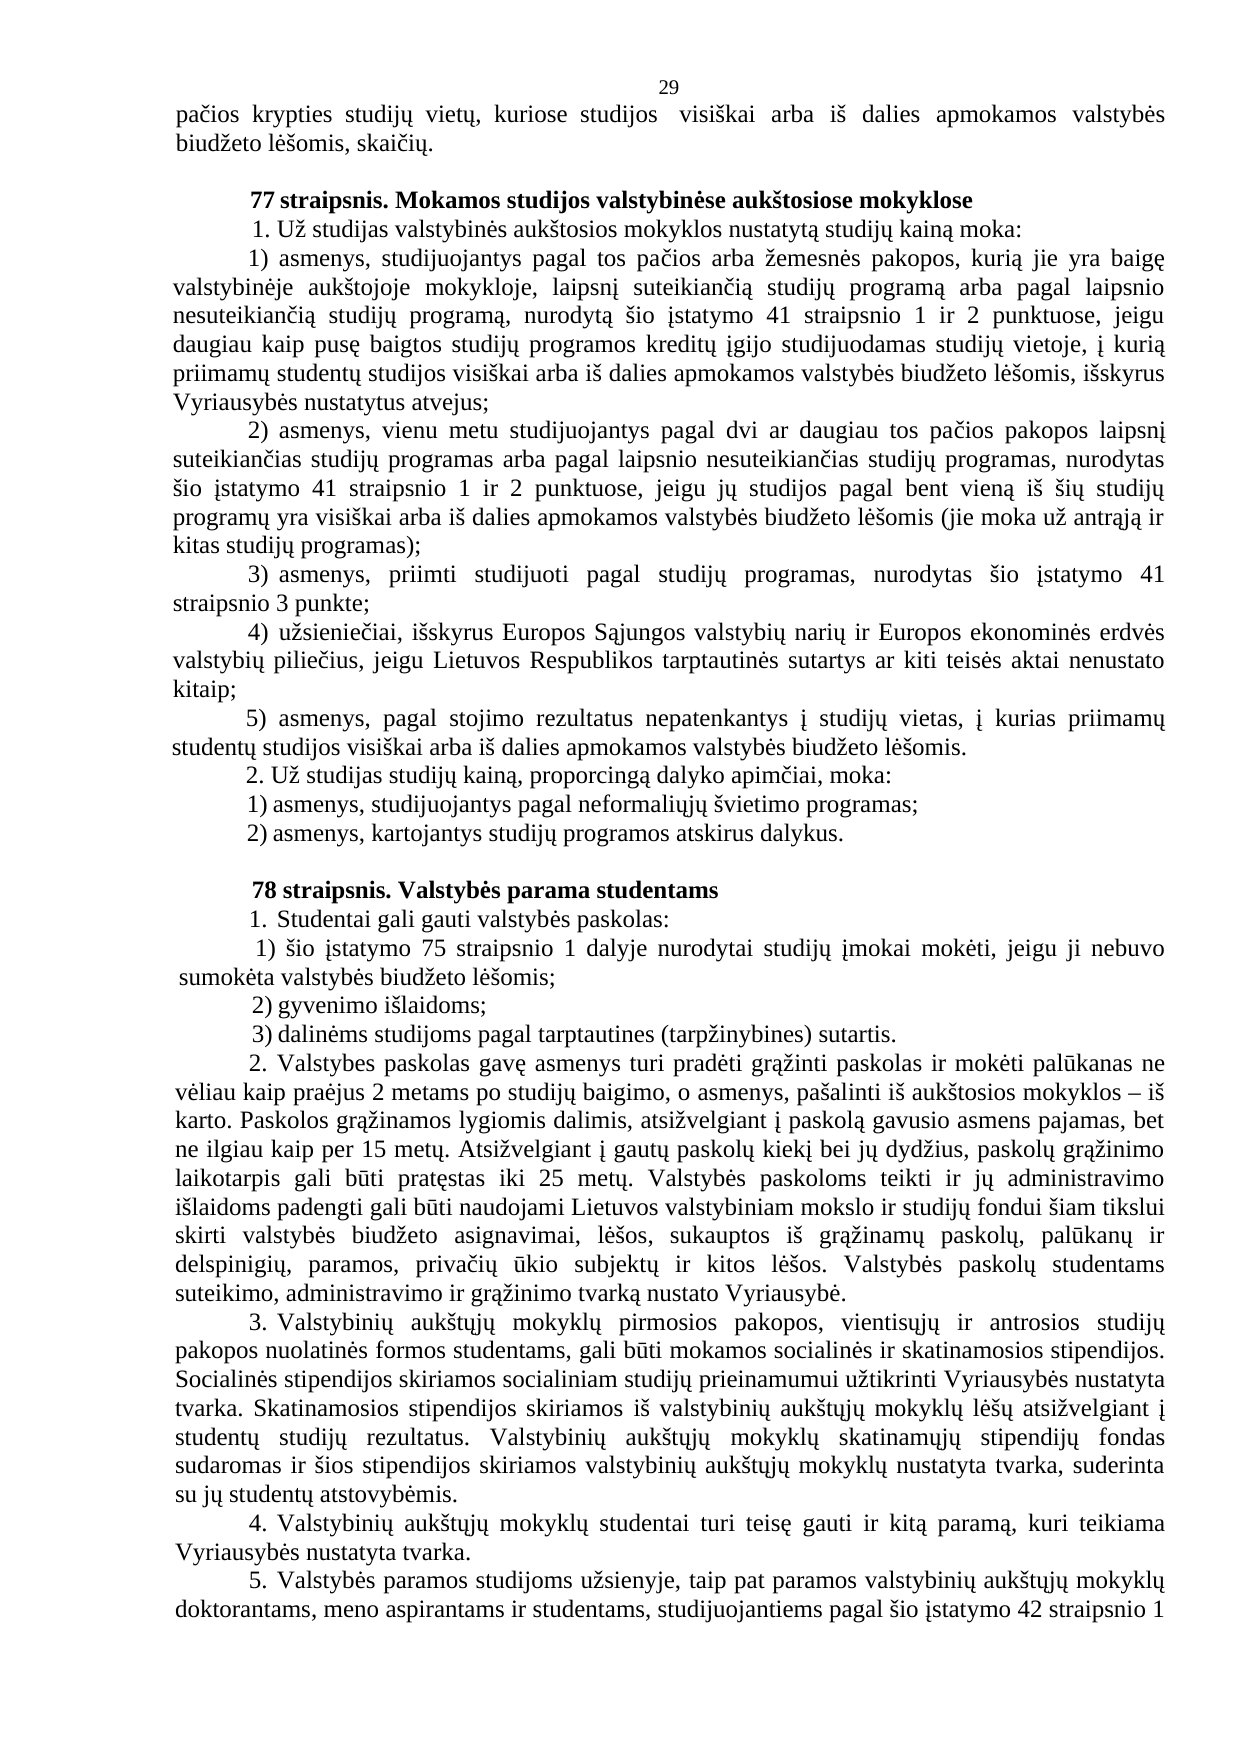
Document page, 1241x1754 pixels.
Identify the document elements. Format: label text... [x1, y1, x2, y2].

text 2. Valstybes paskolas gavę asmenys turi pradėti grąžinti paskolas ir mokėti palūkanas ne vėliau kaip praėjus 2 metams po studijų baigimo, o asmenys, pašalinti iš aukštosios mokyklos – iš karto. Paskolos grąžinamos lygiomis dalimis, atsižvelgiant į paskolą gavusio asmens pajamas, bet ne ilgiau kaip per 15 metų. Atsižvelgiant į gautų paskolų kiekį bei jų dydžius, paskolų grąžinimo laikotarpis gali būti pratęstas iki 25 metų. Valstybės paskoloms teikti ir jų administravimo išlaidoms padengti gali būti naudojami Lietuvos valstybiniam mokslo ir studijų fondui šiam tikslui skirti valstybės biudžeto asignavimai, lėšos, sukauptos iš grąžinamų paskolų, palūkanų ir delspinigių, paramos, privačių ūkio subjektų ir kitos lėšos. Valstybės paskolų studentams suteikimo, administravimo ir grąžinimo tvarką nustato Vyriausybė. [175, 1048, 1166, 1307]
text 77 straipsnis. Mokamos studijos valstybinėse aukštosiose mokyklose [250, 185, 1166, 214]
text 3. Valstybinių aukštųjų mokyklų pirmosios pakopos, vientisųjų ir antrosios studijų pakopos nuolatinės formos studentams, gali būti mokamos socialinės ir skatinamosios stipendijos. Socialinės stipendijos skiriamos socialiniam studijų prieinamumui užtikrinti Vyriausybės nustatyta tvarka. Skatinamosios stipendijos skiriamos iš valstybinių aukštųjų mokyklų lėšų atsižvelgiant į studentų studijų rezultatus. Valstybinių aukštųjų mokyklų skatinamųjų stipendijų fondas sudaromas ir šios stipendijos skiriamos valstybinių aukštųjų mokyklų nustatyta tvarka, suderinta su jų studentų atstovybėmis. [175, 1307, 1166, 1508]
text 3) dalinėms studijoms pagal tarptautines (tarpžinybines) sutartis. [252, 1019, 1166, 1048]
text 78 straipsnis. Valstybės parama studentams [252, 875, 1166, 904]
text 4) užsieniečiai, išskyrus Europos Sąjungos valstybių narių ir Europos ekonominės erdvės valstybių piliečius, jeigu Lietuvos Respublikos tarptautinės sutartys ar kiti teisės aktai nenustato kitaip; [173, 617, 1166, 703]
text 1. Už studijas valstybinės aukštosios mokyklos nustatytą studijų kainą moka: [252, 214, 1166, 243]
text 4. Valstybinių aukštųjų mokyklų studentai turi teisę gauti ir kitą paramą, kuri teikiama Vyriausybės nustatyta tvarka. [175, 1508, 1166, 1565]
text 5. Valstybės paramos studijoms užsienyje, taip pat paramos valstybinių aukštųjų mokyklų doktorantams, meno aspirantams ir studentams, studijuojantiems pagal šio įstatymo 42 straipsnio 1 [175, 1565, 1166, 1623]
text 1) asmenys, studijuojantys pagal tos pačios arba žemesnės pakopos, kurią jie yra baigę valstybinėje aukštojoje mokykloje, laipsnį suteikiančią studijų programą arba pagal laipsnio nesuteikiančią studijų programą, nurodytą šio įstatymo 41 straipsnio 1 ir 2 punktuose, jeigu daugiau kaip pusę baigtos studijų programos kreditų įgijo studijuodamas studijų vietoje, į kurią priimamų studentų studijos visiškai arba iš dalies apmokamos valstybės biudžeto lėšomis, išskyrus Vyriausybės nustatytus atvejus; [173, 243, 1166, 415]
text 5) asmenys, pagal stojimo rezultatus nepatenkantys į studijų vietas, į kurias priimamų studentų studijos visiškai arba iš dalies apmokamos valstybės biudžeto lėšomis. [172, 703, 1166, 760]
text 2) asmenys, kartojantys studijų programos atskirus dalykus. [247, 818, 1166, 847]
text 1. Studentai gali gauti valstybės paskolas: [249, 904, 1166, 933]
text 3) asmenys, priimti studijuoti pagal studijų programas, nurodytas šio įstatymo 41 straipsnio 3 punkte; [173, 559, 1166, 617]
text 1) asmenys, studijuojantys pagal neformaliųjų švietimo programas; [247, 789, 1166, 818]
text 1) šio įstatymo 75 straipsnio 1 dalyje nurodytai studijų įmokai mokėti, jeigu ji nebuvo sumokėta valstybės biudžeto lėšomis; [179, 933, 1166, 990]
text 2) gyvenimo išlaidoms; [252, 990, 1166, 1019]
text pačios krypties studijų vietų, kuriose studijos visiškai arba iš dalies apmokamos valstybės biudžeto lėšomis, skaičių. [176, 99, 1166, 157]
text 2. Už studijas studijų kainą, proporcingą dalyko apimčiai, moka: [246, 760, 1166, 789]
text 2) asmenys, vienu metu studijuojantys pagal dvi ar daugiau tos pačios pakopos laipsnį suteikiančias studijų programas arba pagal laipsnio nesuteikiančias studijų programas, nurodytas šio įstatymo 41 straipsnio 1 ir 2 punktuose, jeigu jų studijos pagal bent vieną iš šių studijų programų yra visiškai arba iš dalies apmokamos valstybės biudžeto lėšomis (jie moka už antrąją ir kitas studijų programas); [173, 415, 1166, 559]
